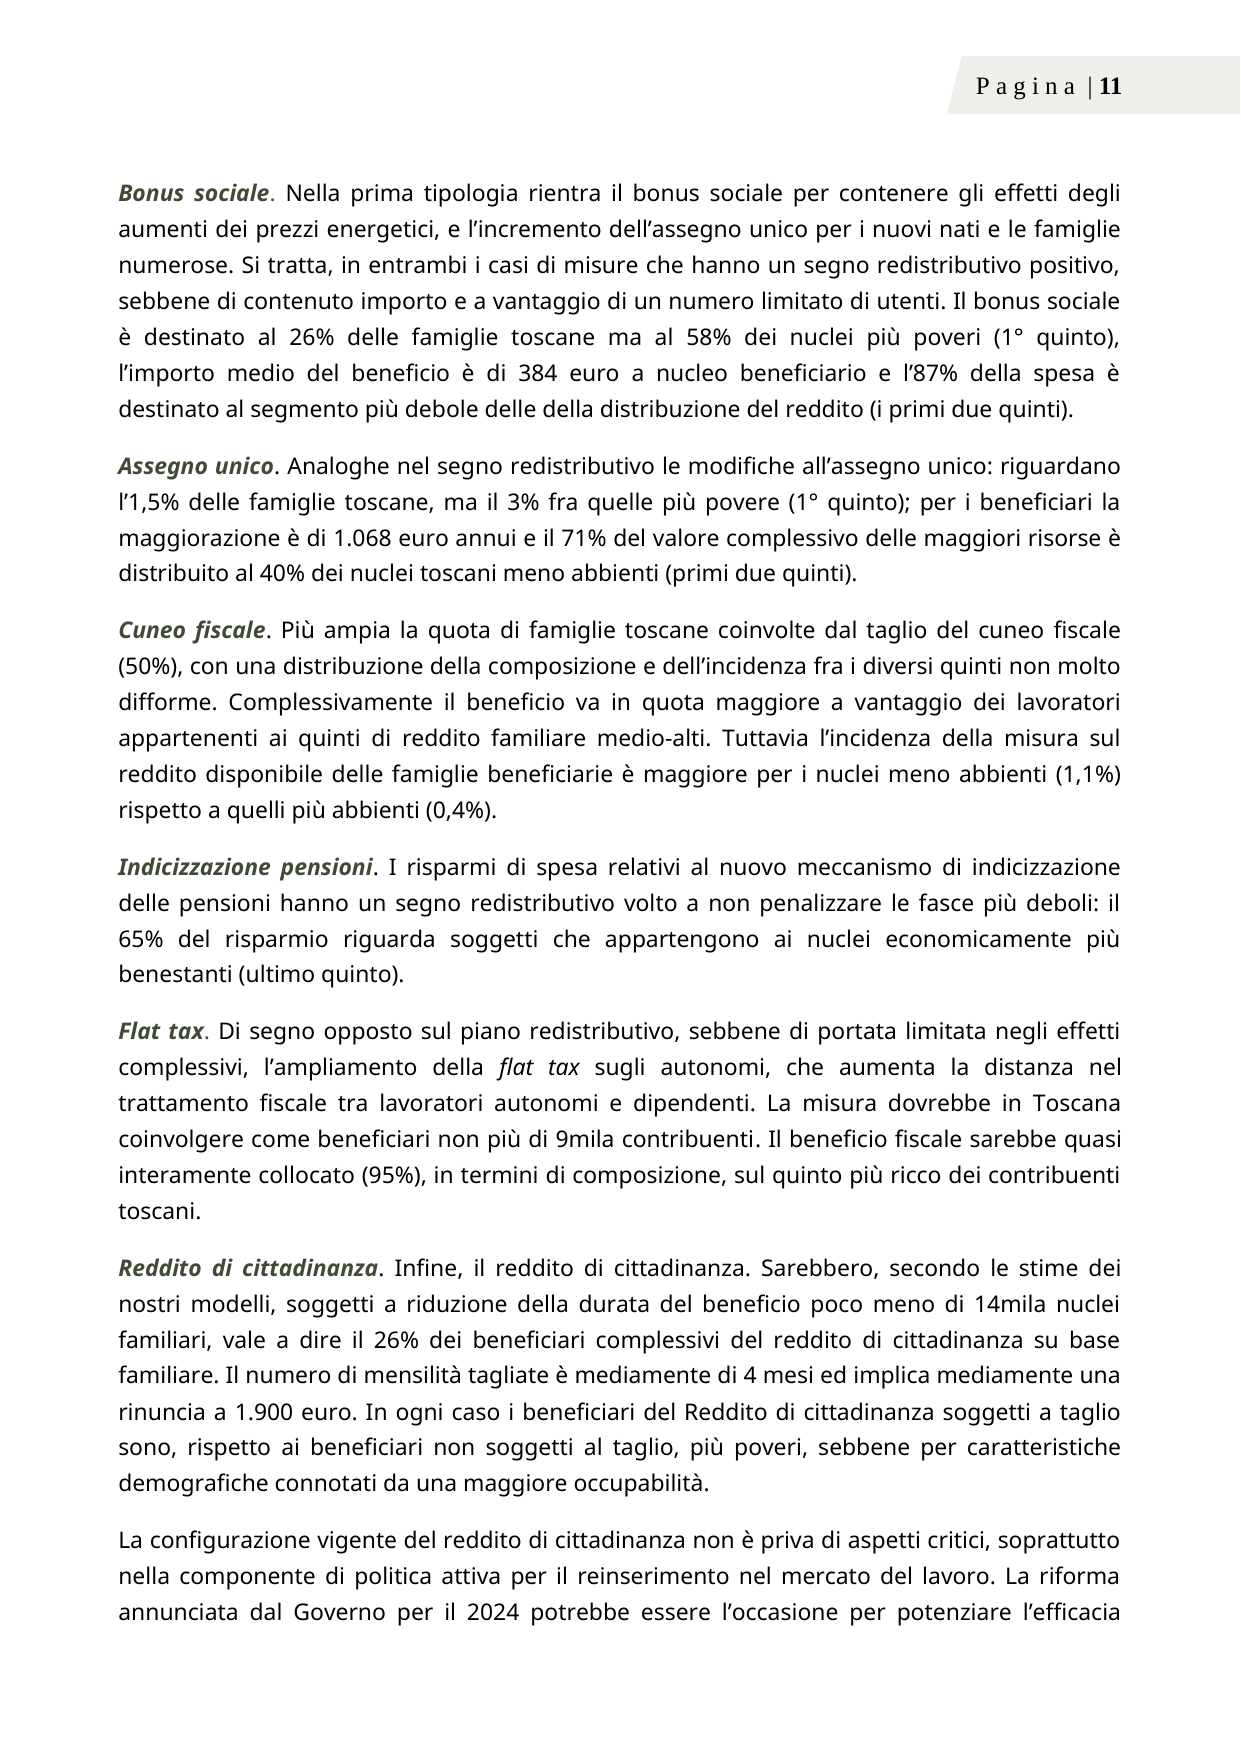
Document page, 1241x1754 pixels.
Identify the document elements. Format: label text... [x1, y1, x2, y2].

text Flat tax. Di segno opposto sul piano redistributivo, sebbene di portata limitata negli effetti complessivi, l’ampliamento della flat tax sugli autonomi, che aumenta la distanza nel trattamento fiscale tra lavoratori autonomi e dipendenti. La misura dovrebbe in Toscana coinvolgere come beneficiari non più di 9mila contribuenti. Il beneficio fiscale sarebbe quasi interamente collocato (95%), in termini di composizione, sul quinto più ricco dei contribuenti toscani. [118, 1015, 1122, 1226]
text Reddito di cittadinanza. Infine, il reddito di cittadinanza. Sarebbero, secondo le stime dei nostri modelli, soggetti a riduzione della durata del beneficio poco meno di 14mila nuclei familiari, vale a dire il 26% dei beneficiari complessivi del reddito di cittadinanza su base familiare. Il numero di mensilità tagliate è mediamente di 4 mesi ed implica mediamente una rinuncia a 1.900 euro. In ogni caso i beneficiari del Reddito di cittadinanza soggetti a taglio sono, rispetto ai beneficiari non soggetti al taglio, più poveri, sebbene per caratteristiche demografiche connotati da una maggiore occupabilità. [118, 1252, 1122, 1498]
text Assegno unico. Analoghe nel segno redistributivo le modifiche all’assegno unico: riguardano l’1,5% delle famiglie toscane, ma il 3% fra quelle più povere (1° quinto); per i beneficiari la maggiorazione è di 1.068 euro annui e il 71% del valore complessivo delle maggiori risorse è distribuito al 40% dei nuclei toscani meno abbienti (primi due quinti). [118, 449, 1122, 589]
text Bonus sociale. Nella prima tipologia rientra il bonus sociale per contenere gli effetti degli aumenti dei prezzi energetici, e l’incremento dell’assegno unico per i nuovi nati e le famiglie numerose. Si tratta, in entrambi i casi di misure che hanno un segno redistributivo positivo, sebbene di contenuto importo e a vantaggio di un numero limitato di utenti. Il bonus sociale è destinato al 26% delle famiglie toscane ma al 58% dei nuclei più poveri (1° quinto), l’importo medio del beneficio è di 384 euro a nucleo beneficiario e l’87% della spesa è destinato al segmento più debole delle della distribuzione del reddito (i primi due quinti). [118, 177, 1122, 424]
text La configurazione vigente del reddito di cittadinanza non è priva di aspetti critici, soprattutto nella componente di politica attiva per il reinserimento nel mercato del lavoro. La riforma annunciata dal Governo per il 2024 potrebbe essere l’occasione per potenziare l’efficacia [118, 1524, 1122, 1627]
text Cuneo fiscale. Più ampia la quota di famiglie toscane coinvolte dal taglio del cuneo fiscale (50%), con una distribuzione della composizione e dell’incidenza fra i diversi quinti non molto difforme. Complessivamente il beneficio va in quota maggiore a vantaggio dei lavoratori appartenenti ai quinti di reddito familiare medio-alti. Tuttavia l’incidenza della misura sul reddito disponibile delle famiglie beneficiarie è maggiore per i nuclei meno abbienti (1,1%) rispetto a quelli più abbienti (0,4%). [118, 614, 1122, 825]
text Indicizzazione pensioni. I risparmi di spesa relativi al nuovo meccanismo di indicizzazione delle pensioni hanno un segno redistributivo volto a non penalizzare le fasce più deboli: il 65% del risparmio riguarda soggetti che appartengono ai nuclei economicamente più benestanti (ultimo quinto). [118, 851, 1122, 990]
